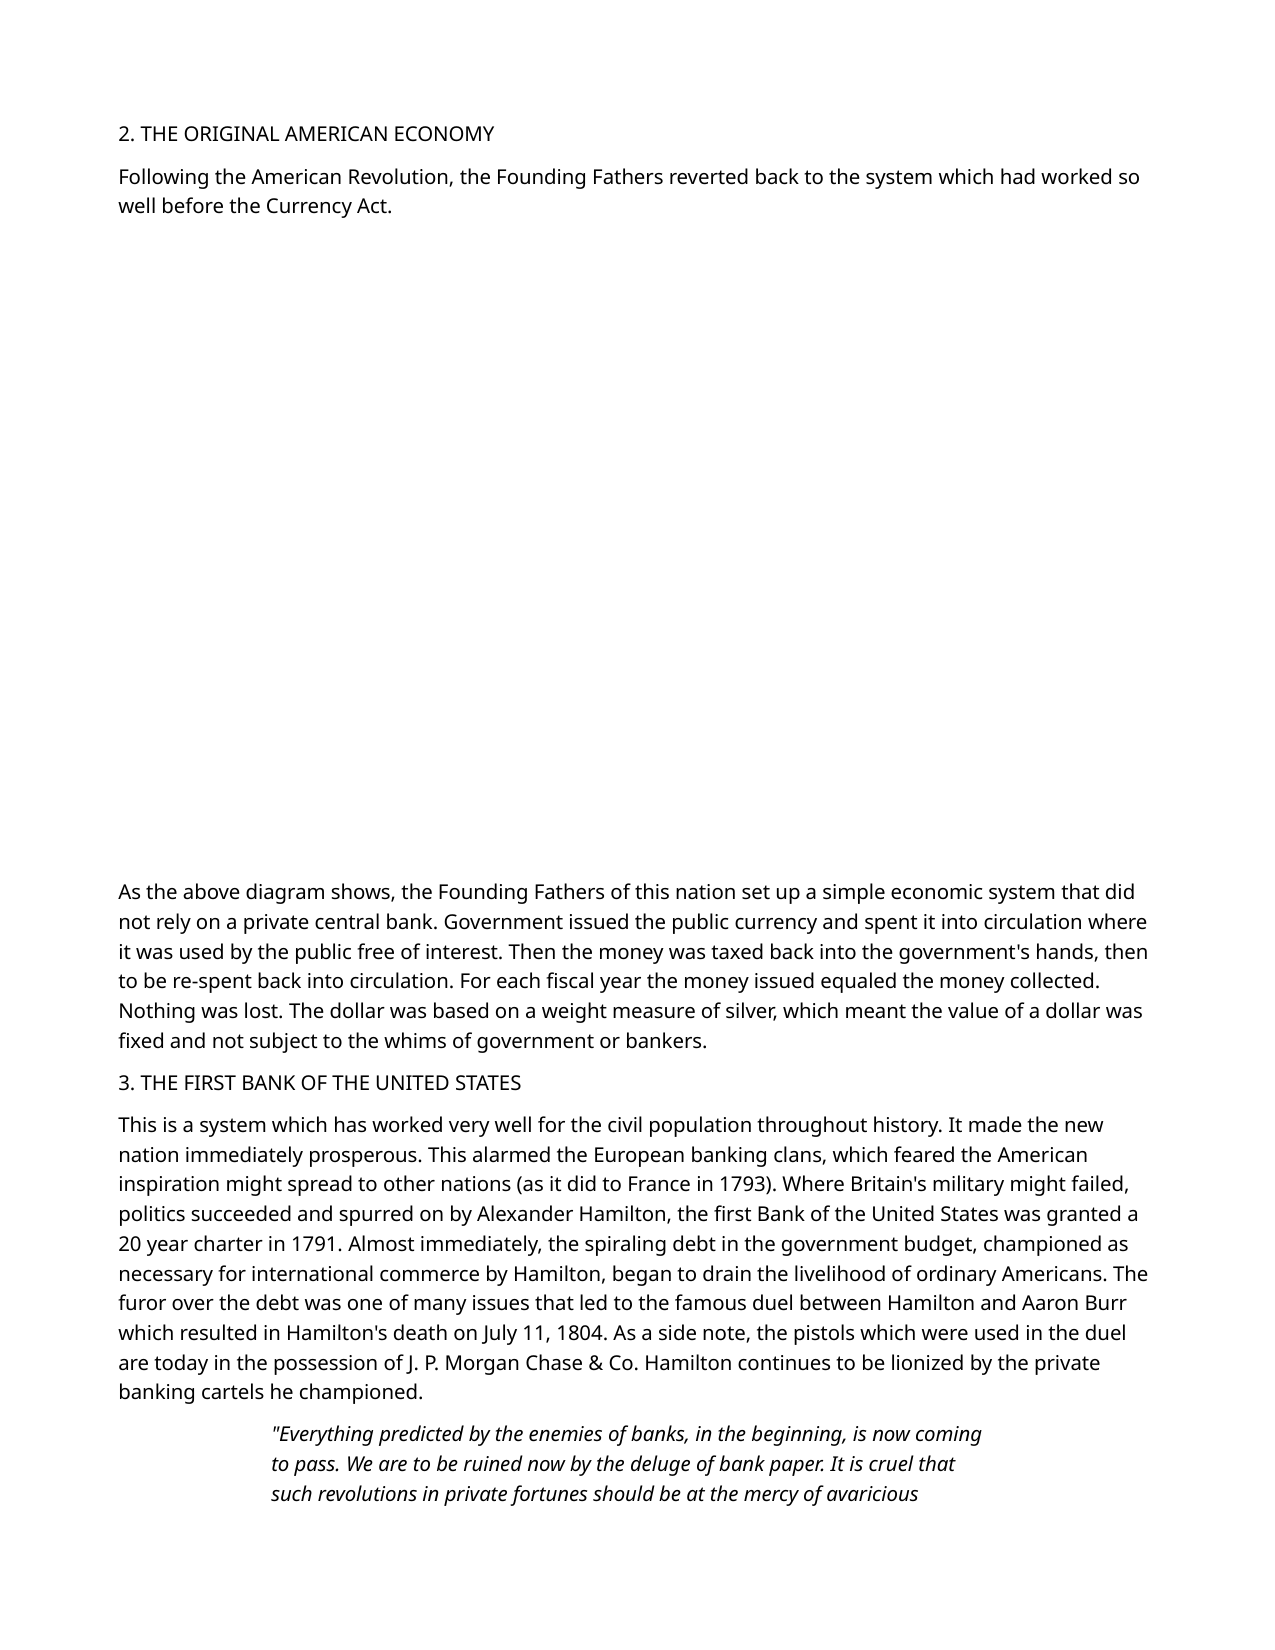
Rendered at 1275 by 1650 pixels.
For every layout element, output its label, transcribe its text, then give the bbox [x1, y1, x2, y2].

text Following the American Revolution, the Founding Fathers reverted back to the system which had worked so well before the Currency Act. [118, 160, 1157, 220]
text 3. THE FIRST BANK OF THE UNITED STATES [118, 1067, 1157, 1096]
text "Everything predicted by the enemies of banks, in the beginning, is now coming to pass. We are to be ruined now by the deluge of bank paper. It is cruel that such revolutions in private fortunes should be at the mercy of avaricious [271, 1418, 1004, 1507]
text As the above diagram shows, the Founding Fathers of this nation set up a simple economic system that did not rely on a private central bank. Government issued the public currency and spent it into circulation where it was used by the public free of interest. Then the money was taxed back into the government's hands, then to be re-spent back into circulation. For each fiscal year the money issued equaled the money collected. Nothing was lost. The dollar was based on a weight measure of silver, which meant the value of a dollar was fixed and not subject to the whims of government or bankers. [118, 876, 1157, 1054]
text This is a system which has worked very well for the civil population throughout history. It made the new nation immediately prosperous. This alarmed the European banking clans, which feared the American inspiration might spread to other nations (as it did to France in 1793). Where Britain's military might failed, politics succeeded and spurred on by Alexander Hamilton, the first Bank of the United States was granted a 20 year charter in 1791. Almost immediately, the spiraling debt in the government budget, championed as necessary for international commerce by Hamilton, began to drain the livelihood of ordinary Americans. The furor over the debt was one of many issues that led to the famous duel between Hamilton and Aaron Burr which resulted in Hamilton's death on July 11, 1804. As a side note, the pistols which were used in the duel are today in the possession of J. P. Morgan Chase & Co. Hamilton continues to be lionized by the private banking cartels he championed. [118, 1109, 1157, 1406]
text 2. THE ORIGINAL AMERICAN ECONOMY [118, 118, 1157, 148]
